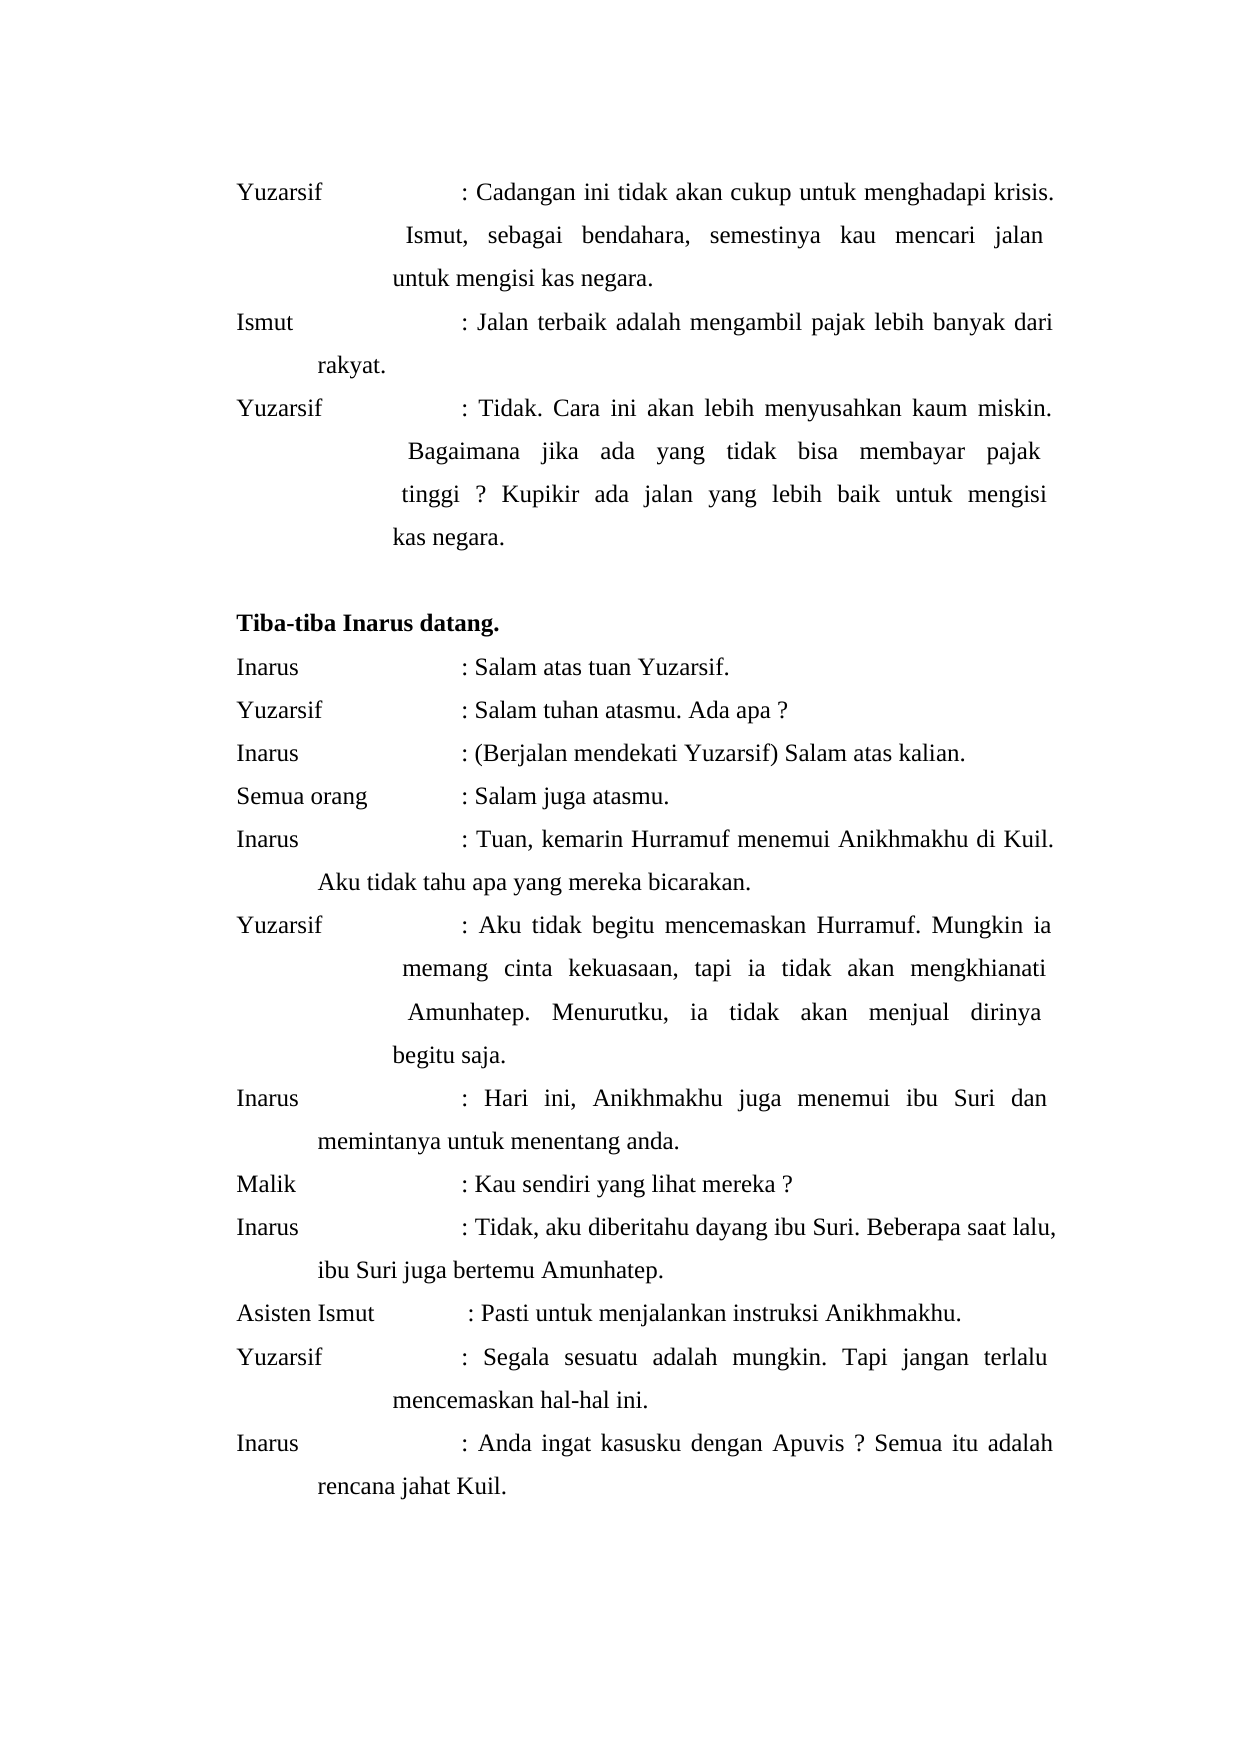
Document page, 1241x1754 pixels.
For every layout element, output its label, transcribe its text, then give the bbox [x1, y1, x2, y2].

text Inarus : (Berjalan mendekati Yuzarsif) Salam atas kalian. [236, 738, 1063, 767]
text Inarus : Tidak, aku diberitahu dayang ibu Suri. Beberapa saat lalu, ibu Suri juga bertemu Amunhatep. [236, 1212, 1063, 1284]
text Inarus : Anda ingat kasusku dengan Apuvis ? Semua itu adalah rencana jahat Kuil. [236, 1428, 1063, 1500]
text Malik : Kau sendiri yang lihat mereka ? [236, 1169, 1063, 1198]
text Tiba-tiba Inarus datang. [236, 608, 1063, 637]
text Semua orang : Salam juga atasmu. [236, 781, 1063, 810]
text Asisten Ismut : Pasti untuk menjalankan instruksi Anikhmakhu. [236, 1298, 1063, 1327]
text Yuzarsif : Salam tuhan atasmu. Ada apa ? [236, 695, 1063, 723]
text Yuzarsif : Segala sesuatu adalah mungkin. Tapi jangan terlalu mencemaskan hal-hal ini. [236, 1342, 1063, 1413]
text Ismut : Jalan terbaik adalah mengambil pajak lebih banyak dari rakyat. [236, 307, 1063, 378]
text Inarus : Salam atas tuan Yuzarsif. [236, 652, 1063, 680]
text Yuzarsif : Aku tidak begitu mencemaskan Hurramuf. Mungkin ia memang cinta kekuasaan, tapi ia tidak akan mengkhianati Amunhatep. Menurutku, ia tidak akan menjual dirinya begitu saja. [236, 910, 1063, 1068]
text Yuzarsif : Cadangan ini tidak akan cukup untuk menghadapi krisis. Ismut, sebagai bendahara, semestinya kau mencari jalan untuk mengisi kas negara. [236, 177, 1063, 292]
text Inarus : Hari ini, Anikhmakhu juga menemui ibu Suri dan memintanya untuk menentang anda. [236, 1083, 1063, 1155]
text Inarus : Tuan, kemarin Hurramuf menemui Anikhmakhu di Kuil. Aku tidak tahu apa yang mereka bicarakan. [236, 824, 1063, 896]
text Yuzarsif : Tidak. Cara ini akan lebih menyusahkan kaum miskin. Bagaimana jika ada yang tidak bisa membayar pajak tinggi ? Kupikir ada jalan yang lebih baik untuk mengisi kas negara. [236, 393, 1063, 551]
